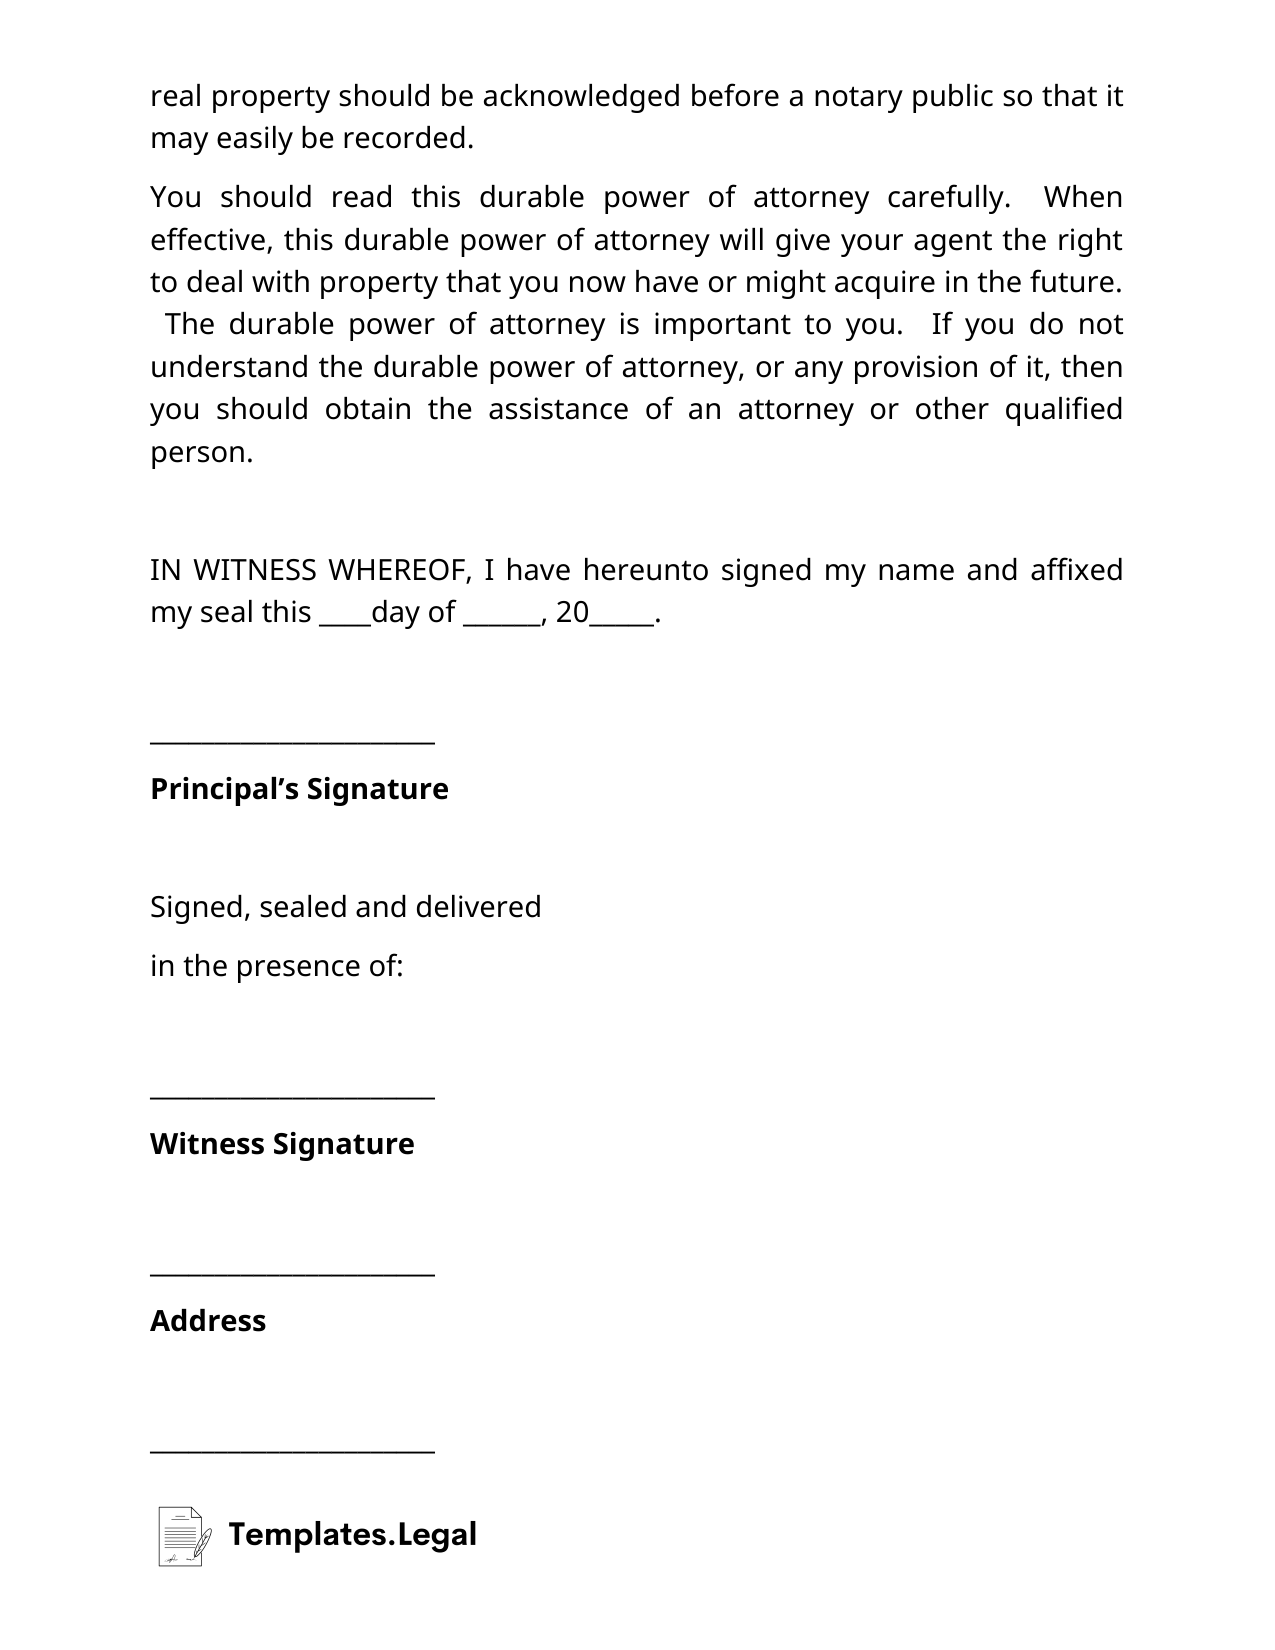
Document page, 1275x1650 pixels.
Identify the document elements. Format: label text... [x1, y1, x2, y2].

text You should read this durable power of attorney carefully. When effective, this durable power of attorney will give your agent the right to deal with property that you now have or might acquire in the future. The durable power of attorney is important to you. If you do not understand the durable power of attorney, or any provision of it, then you should obtain the assistance of an attorney or other qualified person. [150, 176, 1125, 471]
text in the presence of: [150, 946, 1125, 985]
text Witness Signature [150, 1123, 1125, 1163]
text IN WITNESS WHEREOF, I have hereunto signed my name and affixed my seal this ____day of ______, 20_____. [150, 549, 1125, 631]
text Signed, sealed and delivered [150, 887, 1125, 926]
text ______________________ [150, 1064, 1125, 1103]
text real property should be acknowledged before a notary public so that it may easily be recorded. [150, 75, 1125, 157]
text Principal’s Signature [150, 768, 1125, 808]
text Address [150, 1300, 1125, 1340]
text ______________________ [150, 709, 1125, 749]
text ______________________ [150, 1241, 1125, 1281]
text ______________________ [150, 1418, 1125, 1458]
